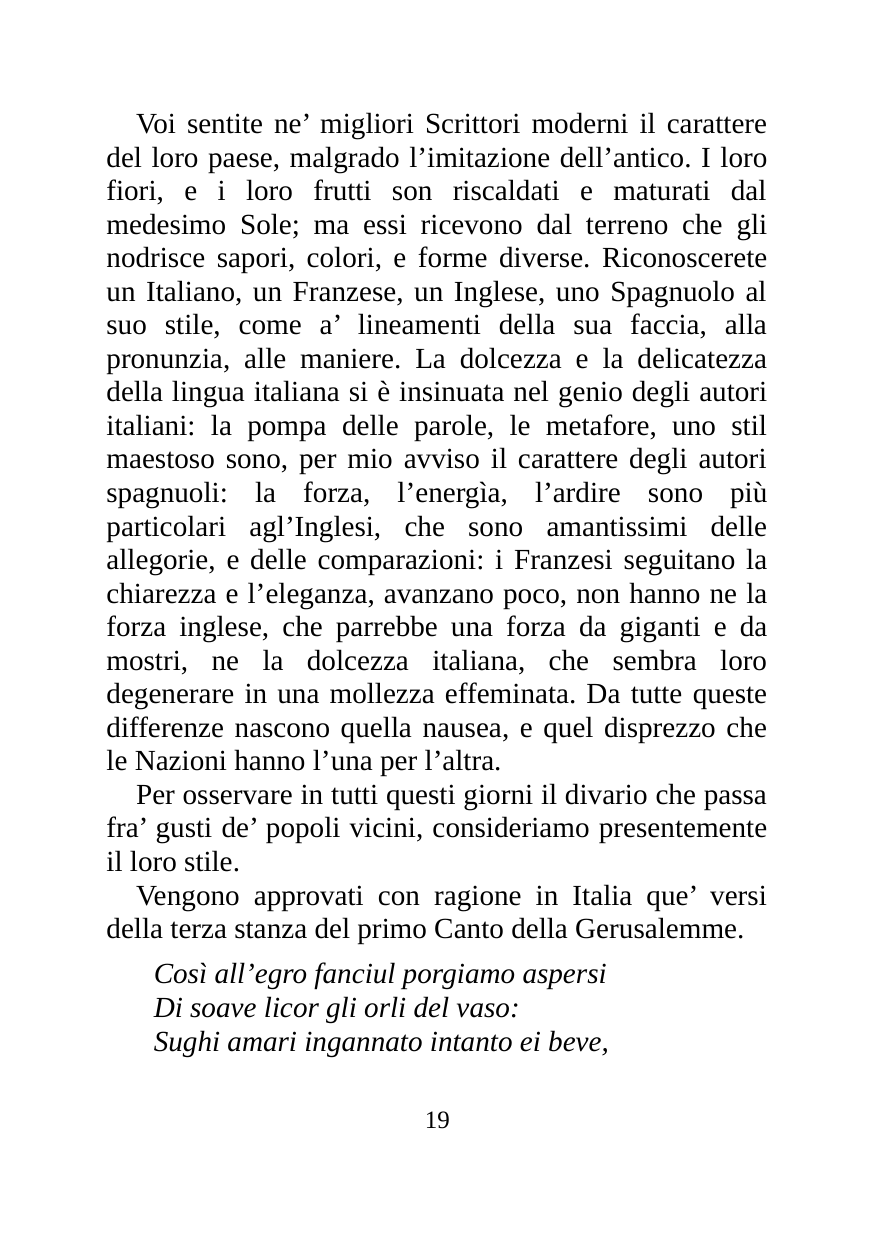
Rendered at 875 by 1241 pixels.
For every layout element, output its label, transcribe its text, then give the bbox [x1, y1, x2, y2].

text Vengono approvati con ragione in Italia que’ versi della terza stanza del primo Canto della Gerusalemme. [106, 878, 768, 945]
text Voi sentite ne’ migliori Scrittori moderni il carattere del loro paese, malgrado l’imitazione dell’antico. I loro fiori, e i loro frutti son riscaldati e maturati dal medesimo Sole; ma essi ricevono dal terreno che gli nodrisce sapori, colori, e forme diverse. Riconoscerete un Italiano, un Franzese, un Inglese, uno Spagnuolo al suo stile, come a’ lineamenti della sua faccia, alla pronunzia, alle maniere. La dolcezza e la delicatezza della lingua italiana si è insinuata nel genio degli autori italiani: la pompa delle parole, le metafore, uno stil maestoso sono, per mio avviso il carattere degli autori spagnuoli: la forza, l’energìa, l’ardire sono più particolari agl’Inglesi, che sono amantissimi delle allegorie, e delle comparazioni: i Franzesi seguitano la chiarezza e l’eleganza, avanzano poco, non hanno ne la forza inglese, che parrebbe una forza da giganti e da mostri, ne la dolcezza italiana, che sembra loro degenerare in una mollezza effeminata. Da tutte queste differenze nascono quella nausea, e quel disprezzo che le Nazioni hanno l’una per l’altra. [106, 106, 768, 777]
text Per osservare in tutti questi giorni il divario che passa fra’ gusti de’ popoli vicini, consideriamo presentemente il loro stile. [106, 777, 768, 878]
text Così all’egro fanciul porgiamo aspersi Di soave licor gli orli del vaso: Sughi amari ingannato intanto ei beve, [153, 957, 768, 1057]
